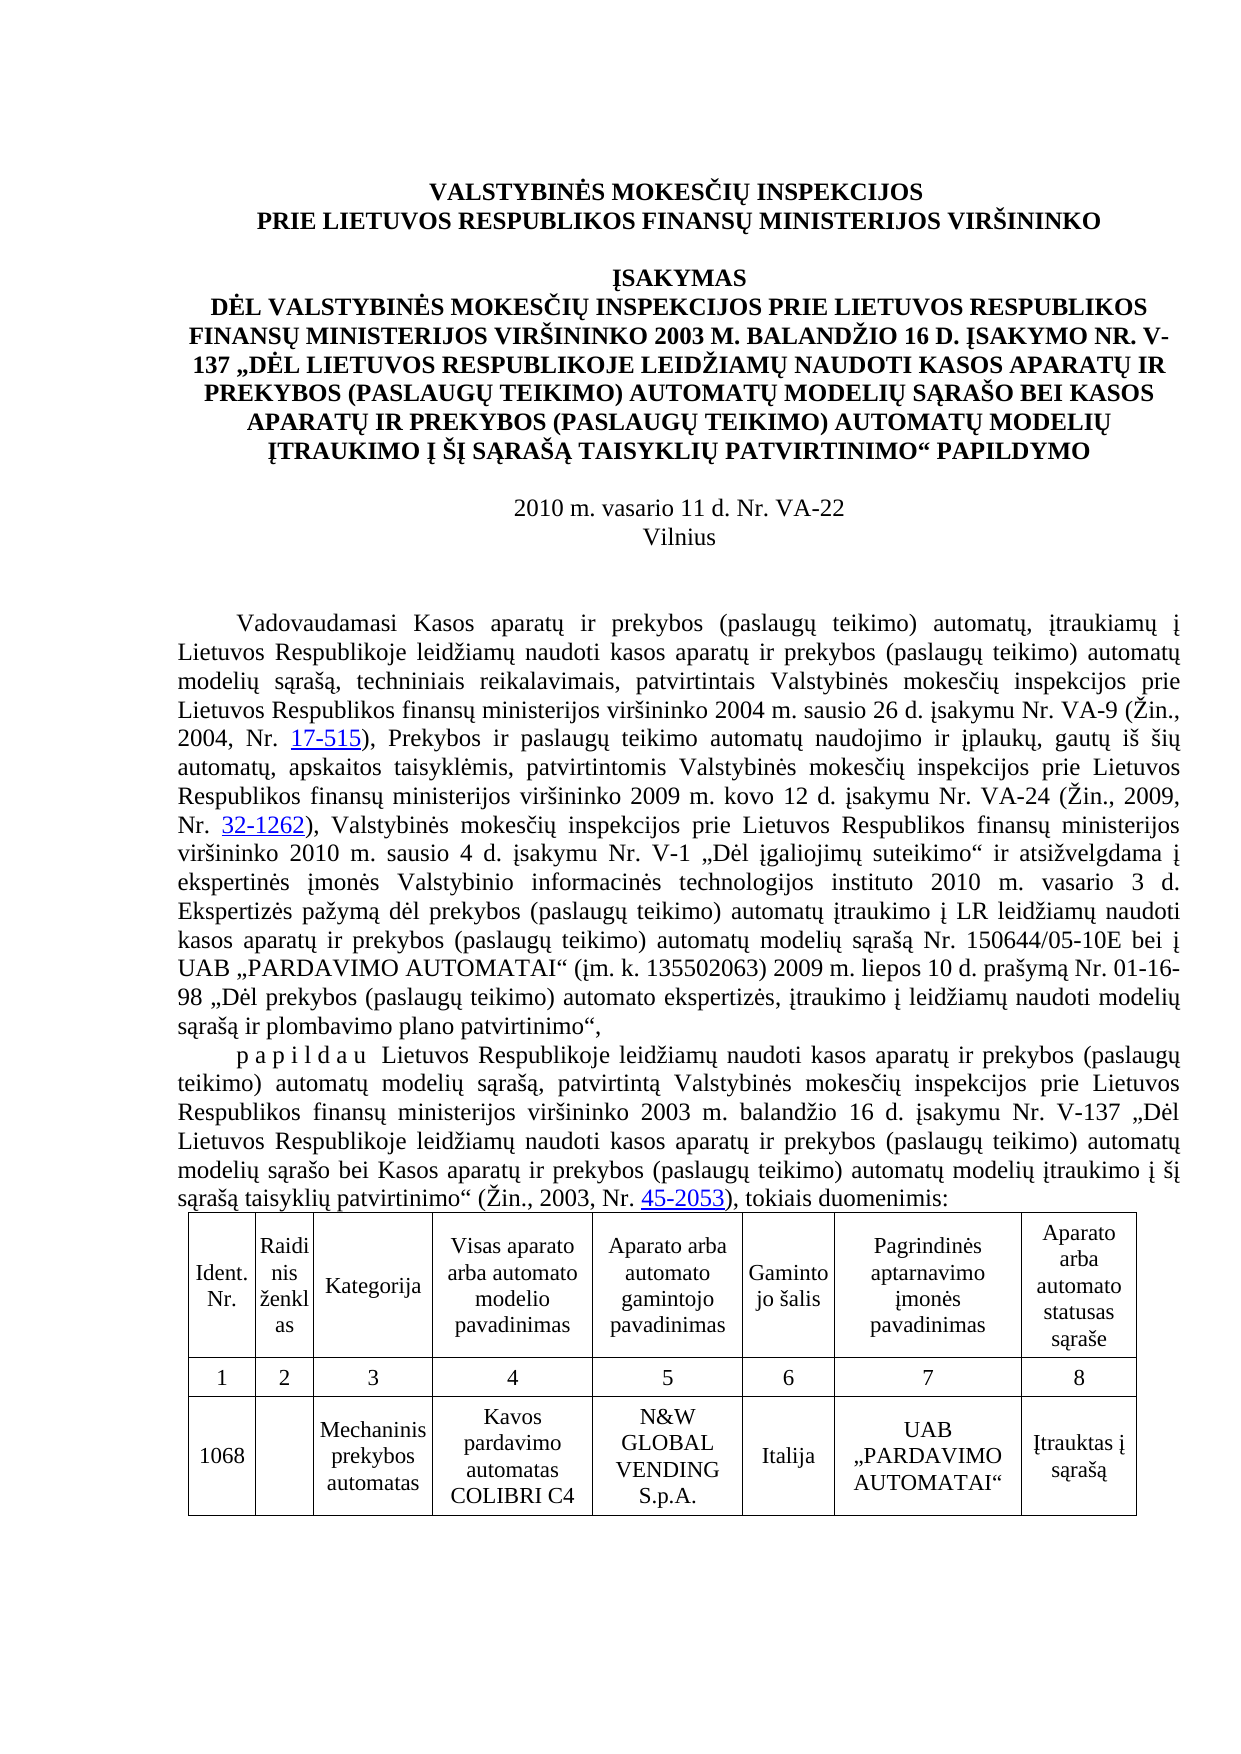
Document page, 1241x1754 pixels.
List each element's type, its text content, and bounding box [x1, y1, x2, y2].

table_cell 4 [433, 1358, 592, 1396]
table_header Kategorija [314, 1213, 432, 1357]
text VALSTYBINĖS MOKESČIŲ INSPEKCIJOS [177, 177, 1181, 206]
table_header Gamintojo šalis [743, 1213, 834, 1357]
table_cell 6 [743, 1358, 834, 1396]
text ĮSAKYMAS [177, 263, 1181, 292]
table_header Visas aparato arba automato modelio pavadinimas [433, 1213, 592, 1357]
table_cell 3 [314, 1358, 432, 1396]
text DĖL VALSTYBINĖS MOKESČIŲ INSPEKCIJOS PRIE LIETUVOS RESPUBLIKOS FINANSŲ MINISTERIJOS VIRŠININKO 2003 M. BALANDŽIO 16 D. ĮSAKYMO Nr. V-137 „DĖL LIETUVOS RESPUBLIKOJE LEIDŽIAMŲ NAUDOTI KASOS APARATŲ IR PREKYBOS (PASLAUGŲ TEIKIMO) AUTOMATŲ MODELIŲ SĄRAŠO BEI KASOS APARATŲ IR PREKYBOS (PASLAUGŲ TEIKIMO) AUTOMATŲ MODELIŲ ĮTRAUKIMO Į ŠĮ SĄRAŠĄ TAISYKLIŲ PATVIRTINIMO“ PAPILDYMO [177, 292, 1181, 465]
text PRIE LIETUVOS RESPUBLIKOS FINANSŲ MINISTERIJOS VIRŠININKO [177, 206, 1181, 235]
text papildau Lietuvos Respublikoje leidžiamų naudoti kasos aparatų ir prekybos (paslaugų teikimo) automatų modelių sąrašą, patvirtintą Valstybinės mokesčių inspekcijos prie Lietuvos Respublikos finansų ministerijos viršininko 2003 m. balandžio 16 d. įsakymu Nr. V-137 „Dėl Lietuvos Respublikoje leidžiamų naudoti kasos aparatų ir prekybos (paslaugų teikimo) automatų modelių sąrašo bei Kasos aparatų ir prekybos (paslaugų teikimo) automatų modelių įtraukimo į šį sąrašą taisyklių patvirtinimo“ (Žin., 2003, Nr. 45-2053), tokiais duomenimis: [177, 1040, 1181, 1212]
table_cell Kavos pardavimo automatas COLIBRI C4 [433, 1397, 592, 1514]
table_header Raidinis ženklas [256, 1213, 313, 1357]
table_header Aparato arba automato statusas sąraše [1022, 1213, 1136, 1357]
table_cell 8 [1022, 1358, 1136, 1396]
table_cell Įtrauktas į sąrašą [1022, 1397, 1136, 1514]
text 2010 m. vasario 11 d. Nr. VA-22 [177, 493, 1181, 522]
table_cell 5 [593, 1358, 742, 1396]
table_cell UAB „PARDAVIMO AUTOMATAI“ [835, 1397, 1021, 1514]
text Vilnius [177, 522, 1181, 551]
table_cell 1 [189, 1358, 255, 1396]
table_cell N&W GLOBAL VENDING S.p.A. [593, 1397, 742, 1514]
table_header Ident. Nr. [189, 1213, 255, 1357]
table_cell [256, 1397, 313, 1514]
table_cell 1068 [189, 1397, 255, 1514]
table_cell Mechaninis prekybos automatas [314, 1397, 432, 1514]
table_cell 7 [835, 1358, 1021, 1396]
table_header Pagrindinės aptarnavimo įmonės pavadinimas [835, 1213, 1021, 1357]
table_cell 2 [256, 1358, 313, 1396]
text Vadovaudamasi Kasos aparatų ir prekybos (paslaugų teikimo) automatų, įtraukiamų į Lietuvos Respublikoje leidžiamų naudoti kasos aparatų ir prekybos (paslaugų teikimo) automatų modelių sąrašą, techniniais reikalavimais, patvirtintais Valstybinės mokesčių inspekcijos prie Lietuvos Respublikos finansų ministerijos viršininko 2004 m. sausio 26 d. įsakymu Nr. VA-9 (Žin., 2004, Nr. 17-515), Prekybos ir paslaugų teikimo automatų naudojimo ir įplaukų, gautų iš šių automatų, apskaitos taisyklėmis, patvirtintomis Valstybinės mokesčių inspekcijos prie Lietuvos Respublikos finansų ministerijos viršininko 2009 m. kovo 12 d. įsakymu Nr. VA-24 (Žin., 2009, Nr. 32-1262), Valstybinės mokesčių inspekcijos prie Lietuvos Respublikos finansų ministerijos viršininko 2010 m. sausio 4 d. įsakymu Nr. V-1 „Dėl įgaliojimų suteikimo“ ir atsižvelgdama į ekspertinės įmonės Valstybinio informacinės technologijos instituto 2010 m. vasario 3 d. Ekspertizės pažymą dėl prekybos (paslaugų teikimo) automatų įtraukimo į LR leidžiamų naudoti kasos aparatų ir prekybos (paslaugų teikimo) automatų modelių sąrašą Nr. 150644/05-10E bei į UAB „PARDAVIMO AUTOMATAI“ (įm. k. 135502063) 2009 m. liepos 10 d. prašymą Nr. 01-16-98 „Dėl prekybos (paslaugų teikimo) automato ekspertizės, įtraukimo į leidžiamų naudoti modelių sąrašą ir plombavimo plano patvirtinimo“, [177, 608, 1181, 1040]
table_cell Italija [743, 1397, 834, 1514]
table_header Aparato arba automato gamintojo pavadinimas [593, 1213, 742, 1357]
